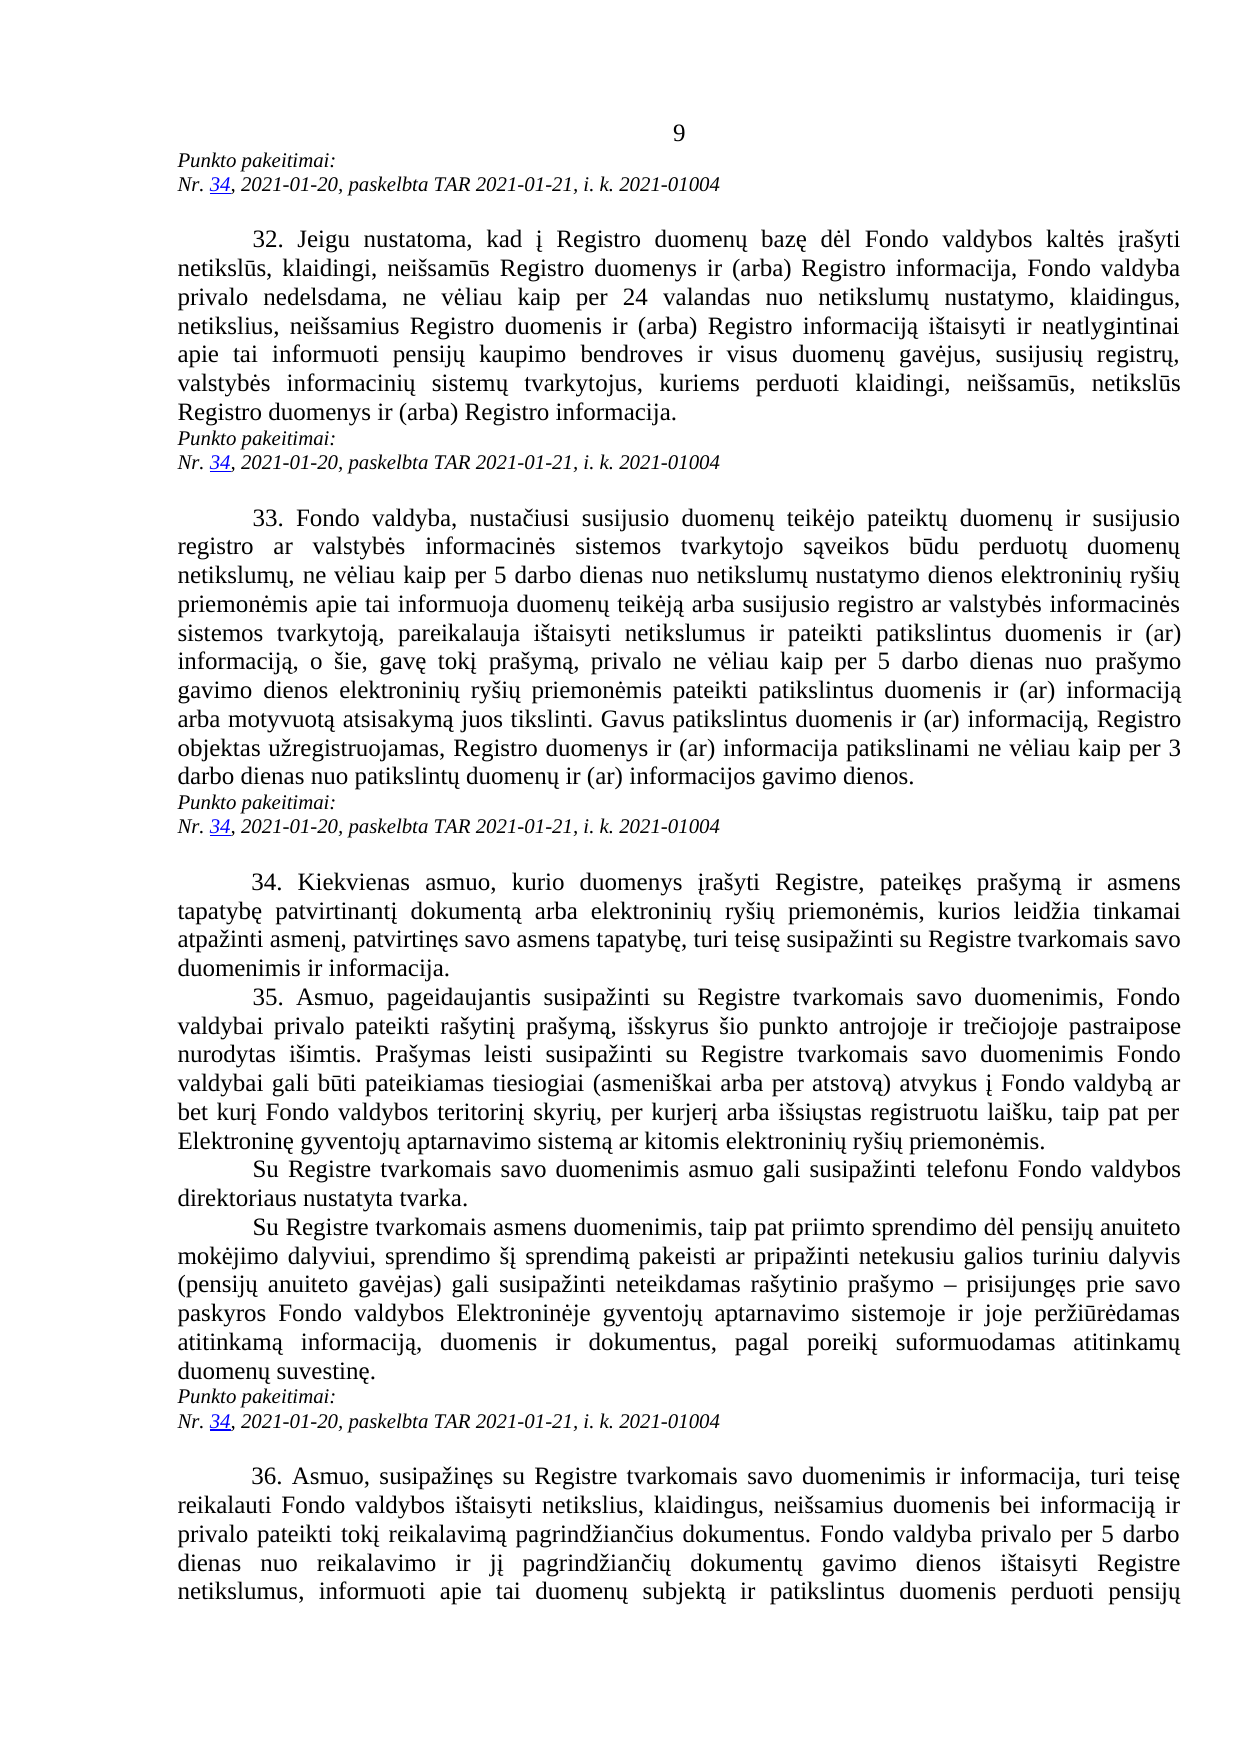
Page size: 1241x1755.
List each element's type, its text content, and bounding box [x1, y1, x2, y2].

text 34. Kiekvienas asmuo, kurio duomenys įrašyti Registre, pateikęs prašymą ir asmens tapatybę patvirtinantį dokumentą arba elektroninių ryšių priemonėmis, kurios leidžia tinkamai atpažinti asmenį, patvirtinęs savo asmens tapatybę, turi teisę susipažinti su Registre tvarkomais savo duomenimis ir informacija. [177, 867, 1181, 982]
text 32. Jeigu nustatoma, kad į Registro duomenų bazę dėl Fondo valdybos kaltės įrašyti netikslūs, klaidingi, neišsamūs Registro duomenys ir (arba) Registro informacija, Fondo valdyba privalo nedelsdama, ne vėliau kaip per 24 valandas nuo netikslumų nustatymo, klaidingus, netikslius, neišsamius Registro duomenis ir (arba) Registro informaciją ištaisyti ir neatlygintinai apie tai informuoti pensijų kaupimo bendroves ir visus duomenų gavėjus, susijusių registrų, valstybės informacinių sistemų tvarkytojus, kuriems perduoti klaidingi, neišsamūs, netikslūs Registro duomenys ir (arba) Registro informacija. [177, 224, 1181, 426]
text Su Registre tvarkomais asmens duomenimis, taip pat priimto sprendimo dėl pensijų anuiteto mokėjimo dalyviui, sprendimo šį sprendimą pakeisti ar pripažinti netekusiu galios turiniu dalyvis (pensijų anuiteto gavėjas) gali susipažinti neteikdamas rašytinio prašymo – prisijungęs prie savo paskyros Fondo valdybos Elektroninėje gyventojų aptarnavimo sistemoje ir joje peržiūrėdamas atitinkamą informaciją, duomenis ir dokumentus, pagal poreikį suformuodamas atitinkamų duomenų suvestinę. [177, 1212, 1181, 1384]
text Punkto pakeitimai: [177, 790, 1181, 814]
text Punkto pakeitimai: [177, 1384, 1181, 1408]
text Nr. 34, 2021-01-20, paskelbta TAR 2021-01-21, i. k. 2021-01004 [177, 814, 1181, 838]
text Su Registre tvarkomais savo duomenimis asmuo gali susipažinti telefonu Fondo valdybos direktoriaus nustatyta tvarka. [177, 1154, 1181, 1212]
text 33. Fondo valdyba, nustačiusi susijusio duomenų teikėjo pateiktų duomenų ir susijusio registro ar valstybės informacinės sistemos tvarkytojo sąveikos būdu perduotų duomenų netikslumų, ne vėliau kaip per 5 darbo dienas nuo netikslumų nustatymo dienos elektroninių ryšių priemonėmis apie tai informuoja duomenų teikėją arba susijusio registro ar valstybės informacinės sistemos tvarkytoją, pareikalauja ištaisyti netikslumus ir pateikti patikslintus duomenis ir (ar) informaciją, o šie, gavę tokį prašymą, privalo ne vėliau kaip per 5 darbo dienas nuo prašymo gavimo dienos elektroninių ryšių priemonėmis pateikti patikslintus duomenis ir (ar) informaciją arba motyvuotą atsisakymą juos tikslinti. Gavus patikslintus duomenis ir (ar) informaciją, Registro objektas užregistruojamas, Registro duomenys ir (ar) informacija patikslinami ne vėliau kaip per 3 darbo dienas nuo patikslintų duomenų ir (ar) informacijos gavimo dienos. [177, 503, 1181, 790]
text Nr. 34, 2021-01-20, paskelbta TAR 2021-01-21, i. k. 2021-01004 [177, 172, 1181, 196]
text 36. Asmuo, susipažinęs su Registre tvarkomais savo duomenimis ir informacija, turi teisę reikalauti Fondo valdybos ištaisyti netikslius, klaidingus, neišsamius duomenis bei informaciją ir privalo pateikti tokį reikalavimą pagrindžiančius dokumentus. Fondo valdyba privalo per 5 darbo dienas nuo reikalavimo ir jį pagrindžiančių dokumentų gavimo dienos ištaisyti Registre netikslumus, informuoti apie tai duomenų subjektą ir patikslintus duomenis perduoti pensijų [177, 1461, 1181, 1605]
text Nr. 34, 2021-01-20, paskelbta TAR 2021-01-21, i. k. 2021-01004 [177, 450, 1181, 474]
text Punkto pakeitimai: [177, 148, 1181, 172]
text Punkto pakeitimai: [177, 426, 1181, 450]
text 35. Asmuo, pageidaujantis susipažinti su Registre tvarkomais savo duomenimis, Fondo valdybai privalo pateikti rašytinį prašymą, išskyrus šio punkto antrojoje ir trečiojoje pastraipose nurodytas išimtis. Prašymas leisti susipažinti su Registre tvarkomais savo duomenimis Fondo valdybai gali būti pateikiamas tiesiogiai (asmeniškai arba per atstovą) atvykus į Fondo valdybą ar bet kurį Fondo valdybos teritorinį skyrių, per kurjerį arba išsiųstas registruotu laišku, taip pat per Elektroninę gyventojų aptarnavimo sistemą ar kitomis elektroninių ryšių priemonėmis. [177, 982, 1181, 1154]
text Nr. 34, 2021-01-20, paskelbta TAR 2021-01-21, i. k. 2021-01004 [177, 1408, 1181, 1433]
